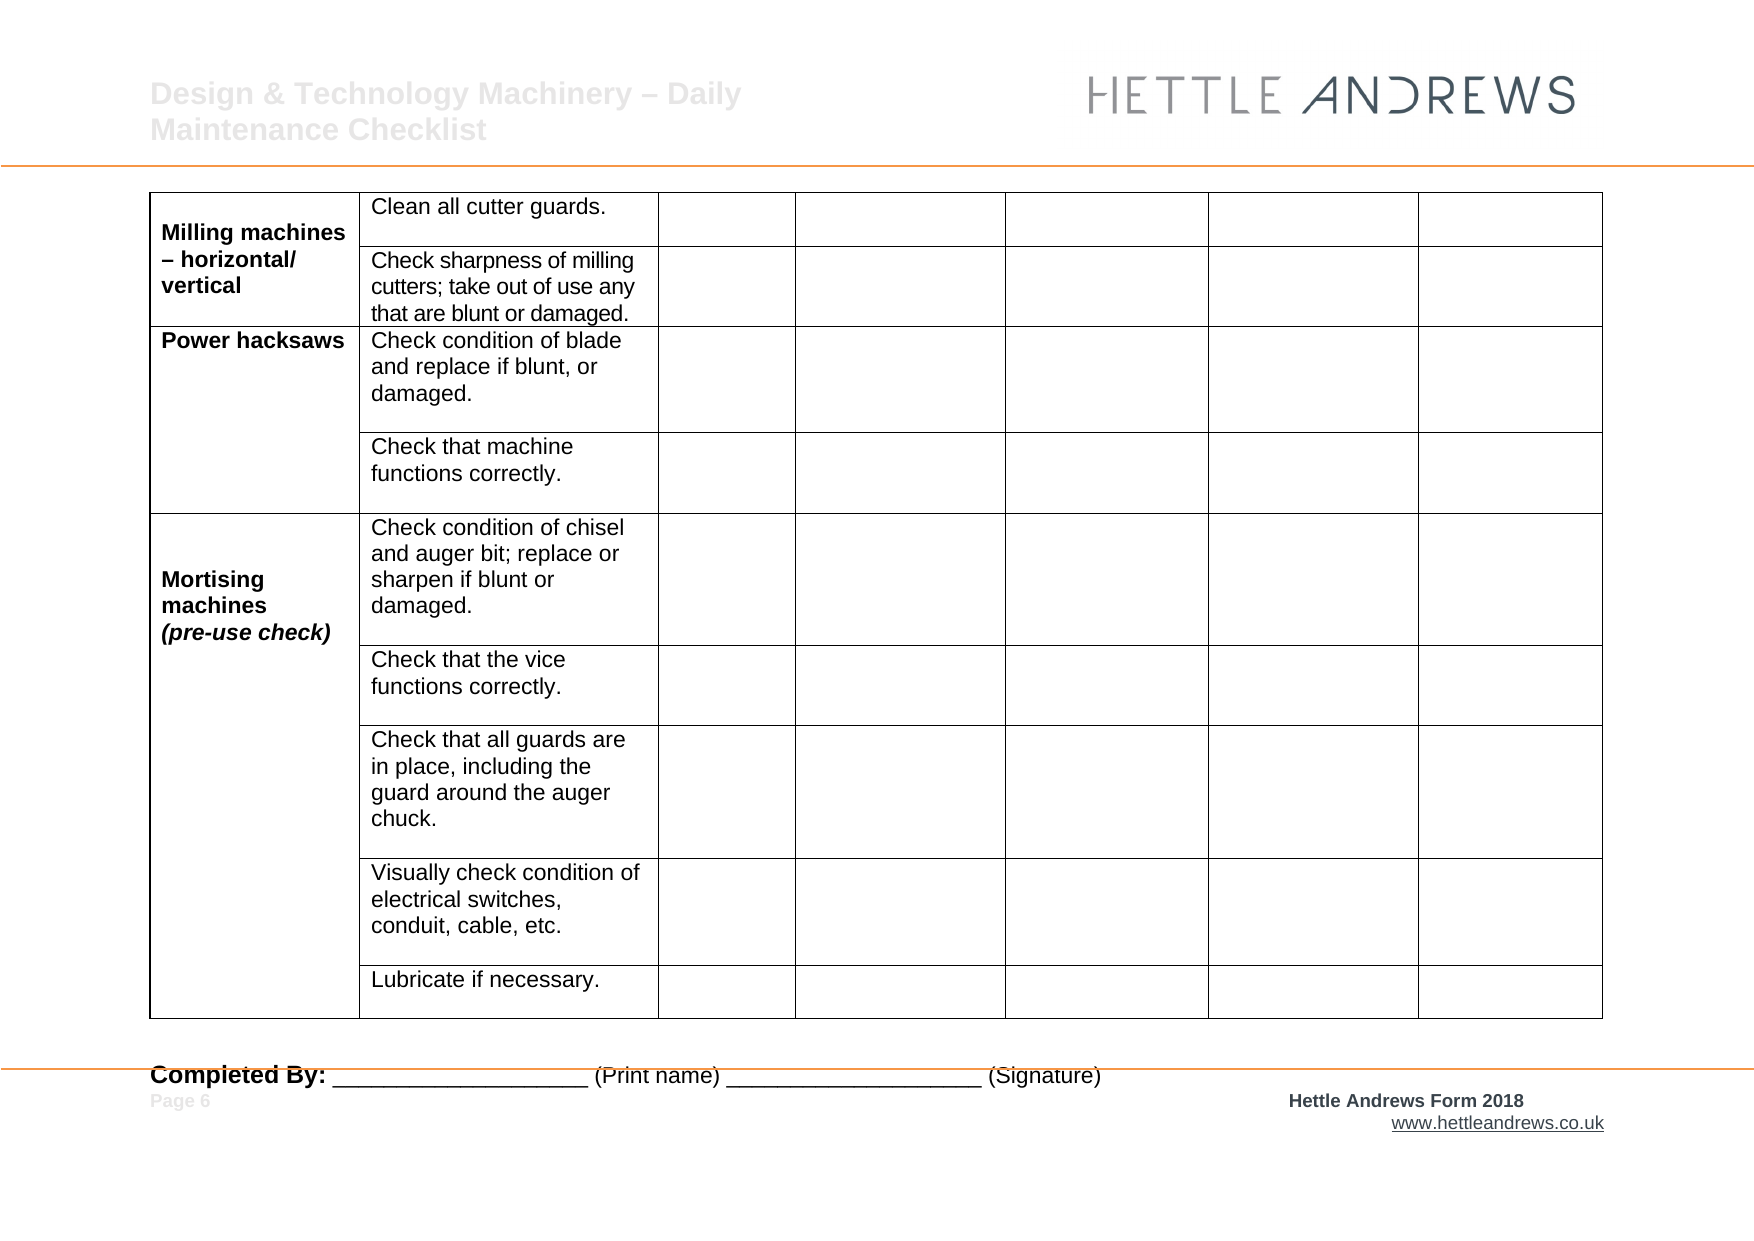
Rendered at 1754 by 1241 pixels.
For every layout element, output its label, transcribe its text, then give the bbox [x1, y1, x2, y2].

table_cell [1006, 247, 1208, 326]
table_cell [1209, 514, 1418, 645]
table_cell [1209, 726, 1418, 858]
table_cell [1419, 193, 1602, 246]
table_cell [1006, 966, 1208, 1018]
table_cell [1419, 646, 1602, 725]
table_cell [1419, 247, 1602, 326]
table_cell [796, 646, 1005, 725]
table_cell [1006, 193, 1208, 246]
table_cell [1209, 193, 1418, 246]
table_cell [1419, 514, 1602, 645]
table_cell [796, 726, 1005, 858]
table_cell [1006, 646, 1208, 725]
table_cell [1419, 726, 1602, 858]
table_cell [1006, 433, 1208, 512]
table_cell [1006, 514, 1208, 645]
table_cell Clean all cutter guards. [360, 193, 658, 246]
table_cell [659, 966, 795, 1018]
table_cell Milling machines – horizontal/ vertical [151, 193, 359, 326]
table_cell Check sharpness of milling cutters; take out of use any that are blunt or damaged. [360, 247, 658, 326]
table_cell Check that the vice functions correctly. [360, 646, 658, 725]
table_cell Mortising machines (pre-use check) [151, 514, 359, 1018]
table_cell [796, 193, 1005, 246]
table_cell [659, 726, 795, 858]
table_cell [1419, 859, 1602, 964]
table_cell [796, 247, 1005, 326]
table_cell Power hacksaws [151, 327, 359, 512]
table_cell [659, 327, 795, 432]
table_cell [796, 433, 1005, 512]
table_cell [1006, 726, 1208, 858]
table_cell Check that all guards are in place, including the guard around the auger chuck. [360, 726, 658, 858]
table_cell [1006, 859, 1208, 964]
table_cell Check condition of blade and replace if blunt, or damaged. [360, 327, 658, 432]
table_cell [1209, 646, 1418, 725]
table_cell [796, 859, 1005, 964]
table_cell [1209, 247, 1418, 326]
table_cell [796, 514, 1005, 645]
table_cell [1419, 433, 1602, 512]
table_cell [1209, 859, 1418, 964]
table_cell [659, 859, 795, 964]
table_cell Check condition of chisel and auger bit; replace or sharpen if blunt or damaged. [360, 514, 658, 645]
table_cell Check that machine functions correctly. [360, 433, 658, 512]
table_cell [1006, 327, 1208, 432]
table_cell [1419, 327, 1602, 432]
table_cell [659, 514, 795, 645]
table_cell [659, 433, 795, 512]
table_cell [1419, 966, 1602, 1018]
table_cell Lubricate if necessary. [360, 966, 658, 1018]
table_cell [796, 327, 1005, 432]
text Completed By: ____________________ (Print name) ____________________ (Signature) [150, 1070, 1604, 1089]
table_cell [796, 966, 1005, 1018]
table_cell [1209, 433, 1418, 512]
table_cell [659, 193, 795, 246]
table_cell [1209, 966, 1418, 1018]
table_cell [1209, 327, 1418, 432]
text [150, 1060, 1604, 1068]
table_cell [659, 646, 795, 725]
table_cell Visually check condition of electrical switches, conduit, cable, etc. [360, 859, 658, 964]
table_cell [659, 247, 795, 326]
